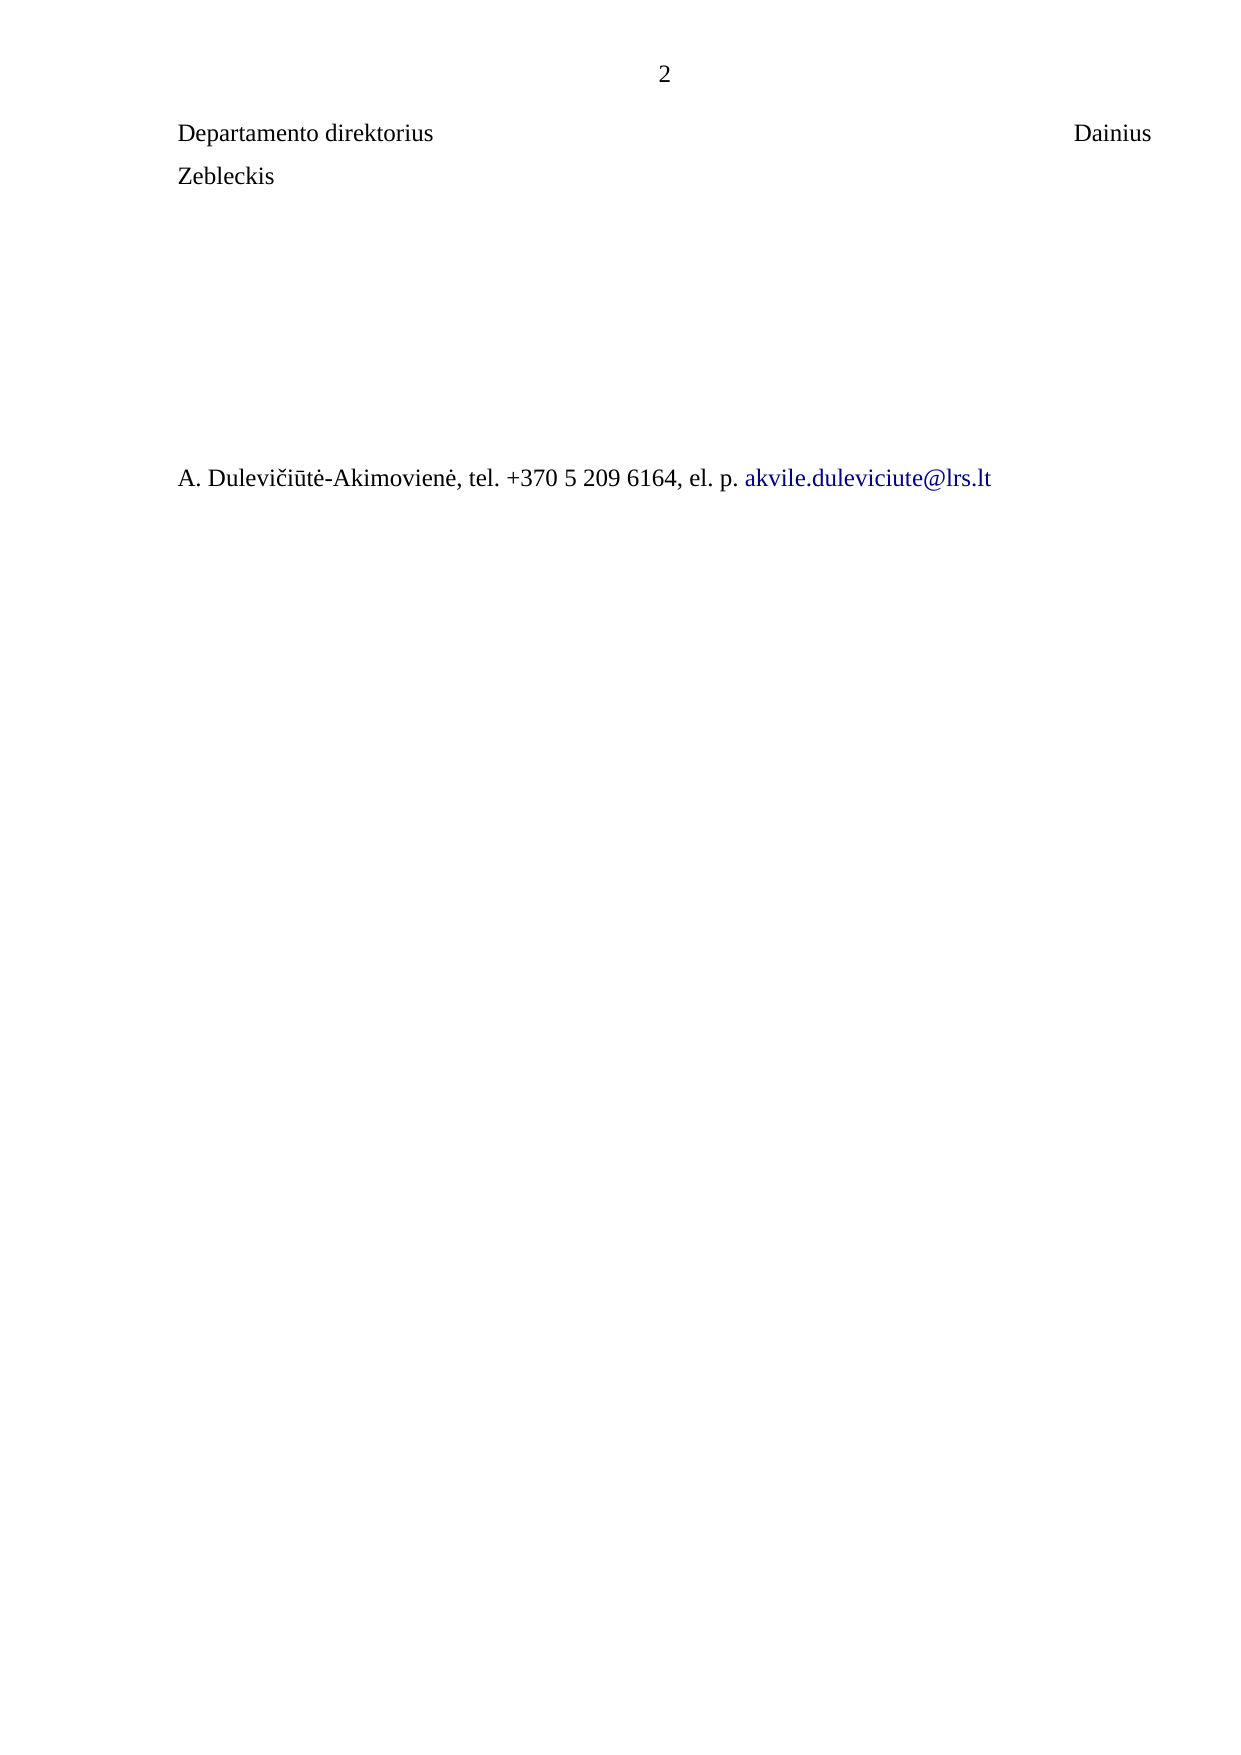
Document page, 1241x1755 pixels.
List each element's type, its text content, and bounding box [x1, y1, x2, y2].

text Departamento direktorius Dainius Zebleckis [177, 118, 1152, 190]
text A. Dulevičiūtė-Akimovienė, tel. +370 5 209 6164, el. p. akvile.duleviciute@lrs.lt [177, 463, 1152, 492]
